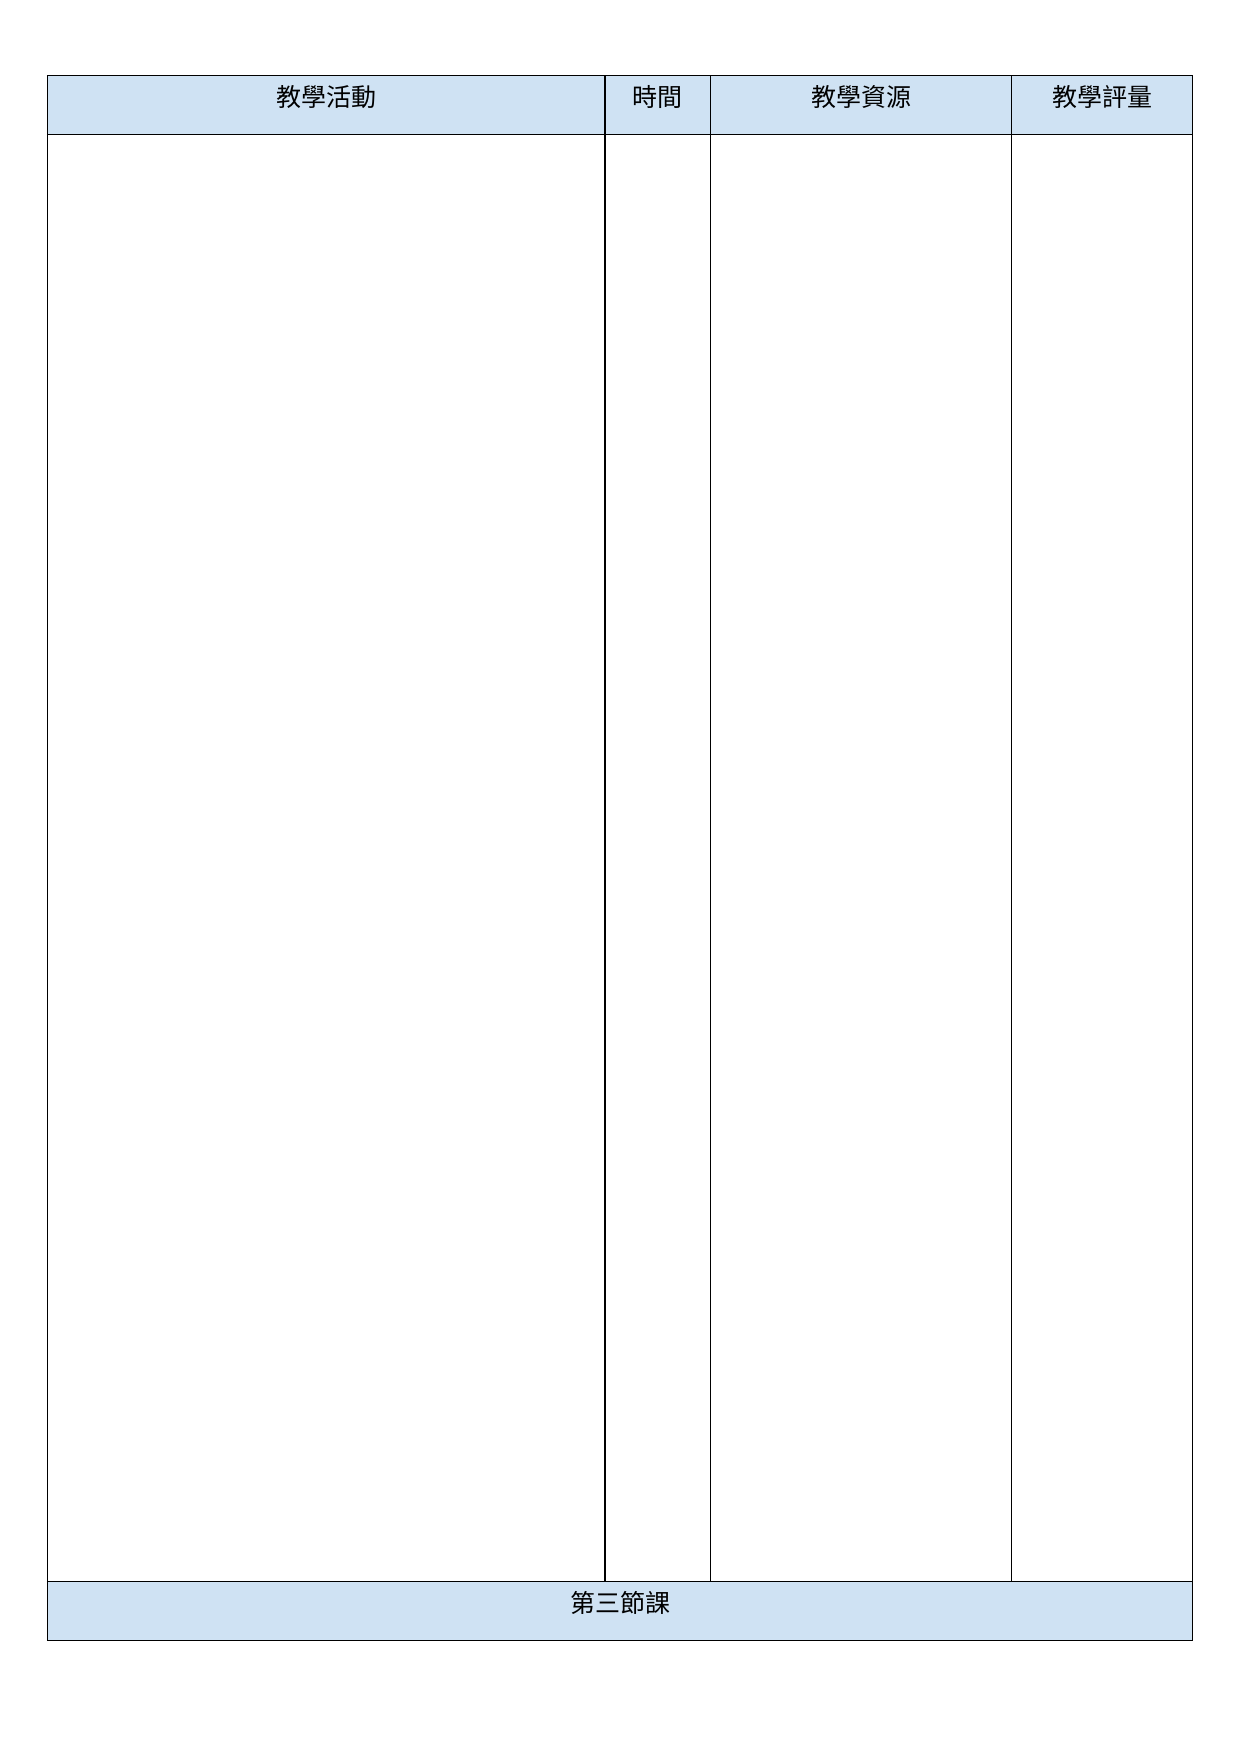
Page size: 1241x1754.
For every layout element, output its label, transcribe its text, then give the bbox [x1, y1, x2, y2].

table_cell 教學資源 [711, 76, 1011, 134]
table_cell 時間 [606, 76, 710, 134]
table_cell [1012, 135, 1192, 1581]
table_cell 教學評量 [1012, 76, 1192, 134]
table_cell [711, 135, 1011, 1581]
table_cell 第三節課 [48, 1582, 1192, 1640]
table_cell [48, 135, 604, 1581]
table_cell [606, 135, 710, 1581]
table_cell 教學活動 [48, 76, 604, 134]
